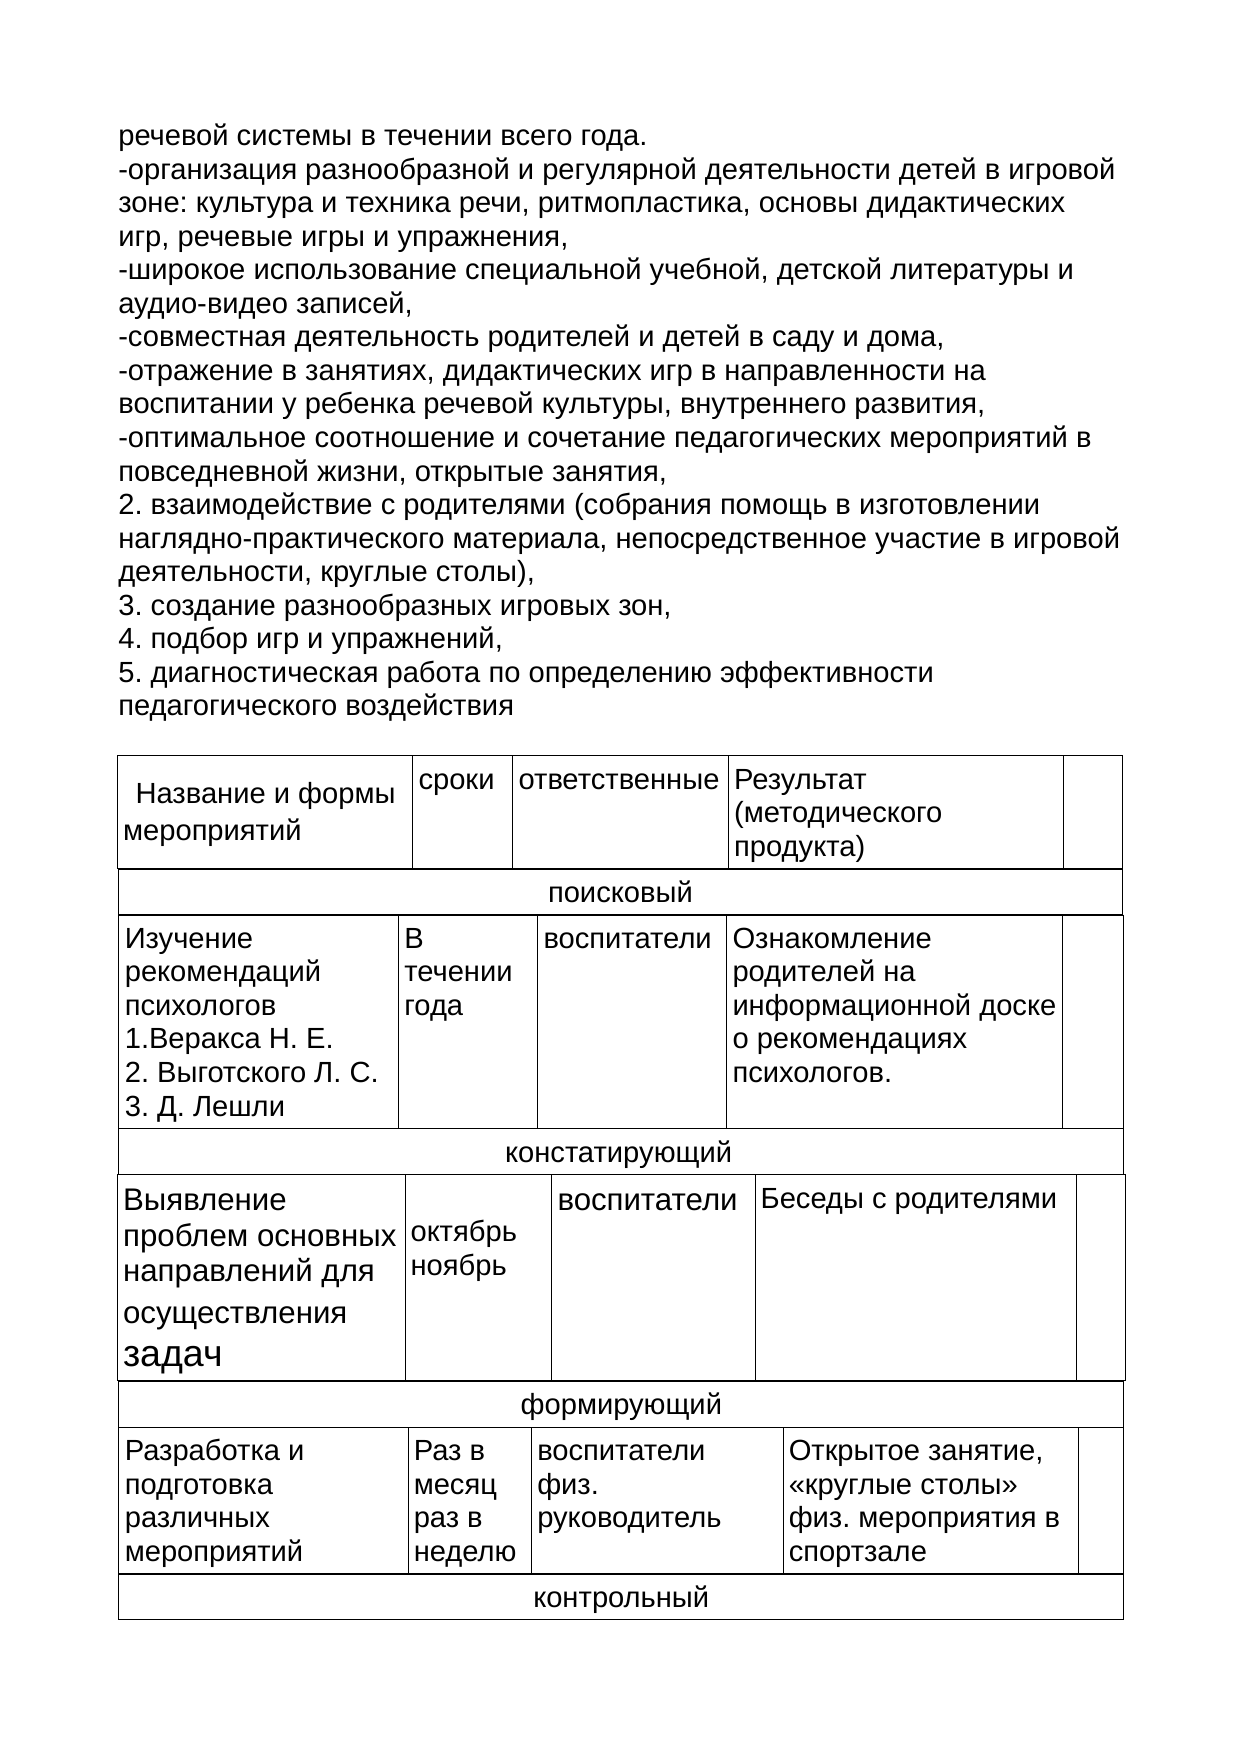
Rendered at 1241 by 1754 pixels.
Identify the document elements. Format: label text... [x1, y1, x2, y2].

table_header Открытое занятие, «круглые столы» физ. мероприятия в спортзале [784, 1428, 1078, 1573]
text 5. диагностическая работа по определению эффективности педагогического воздействия [118, 655, 1122, 722]
text -отражение в занятиях, дидактических игр в направленности на воспитании у ребенка речевой культуры, внутреннего развития, [118, 353, 1122, 420]
table_header формирующий [119, 1382, 1123, 1426]
table_header В течении года [399, 916, 537, 1128]
table_header сроки [413, 756, 512, 868]
table_header Изучение рекомендаций психологов 1.Веракса Н. Е. 2. Выготского Л. С. 3. Д. Лешли [119, 916, 398, 1128]
text 4. подбор игр и упражнений, [118, 621, 1122, 655]
table_header Ознакомление родителей на информационной доске о рекомендациях психологов. [727, 916, 1062, 1128]
table_header ответственные [513, 756, 728, 868]
table_header воспитатели [538, 916, 726, 1128]
table_header Раз в месяц раз в неделю [409, 1428, 531, 1573]
table_header контрольный [119, 1575, 1123, 1619]
table_header [1064, 756, 1122, 868]
table_header [1079, 1428, 1123, 1573]
table_header Беседы с родителями [756, 1175, 1076, 1380]
text -совместная деятельность родителей и детей в саду и дома, [118, 319, 1122, 353]
table_header Выявление проблем основных направлений для осуществления задач [118, 1175, 405, 1380]
table_header Название и формы мероприятий [118, 756, 412, 868]
table_header Разработка и подготовка различных мероприятий [119, 1428, 408, 1573]
text 2. взаимодействие с родителями (собрания помощь в изготовлении наглядно-практического материала, непосредственное участие в игровой деятельности, круглые столы), [118, 487, 1122, 588]
table_header воспитатели физ. руководитель [532, 1428, 783, 1573]
table_header октябрь ноябрь [406, 1175, 551, 1380]
table_header Результат (методического продукта) [729, 756, 1063, 868]
text -оптимальное соотношение и сочетание педагогических мероприятий в повседневной жизни, открытые занятия, [118, 420, 1122, 487]
table_header воспитатели [552, 1175, 755, 1380]
table_header констатирующий [119, 1129, 1123, 1174]
text 3. создание разнообразных игровых зон, [118, 588, 1122, 621]
text -организация разнообразной и регулярной деятельности детей в игровой зоне: культура и техника речи, ритмопластика, основы дидактических игр, речевые игры и упражнения, [118, 152, 1122, 252]
table_header поисковый [119, 870, 1122, 914]
table_header [1077, 1175, 1125, 1380]
text -широкое использование специальной учебной, детской литературы и аудио-видео записей, [118, 252, 1122, 319]
table_header [1063, 916, 1123, 1128]
text речевой системы в течении всего года. [118, 118, 1122, 152]
